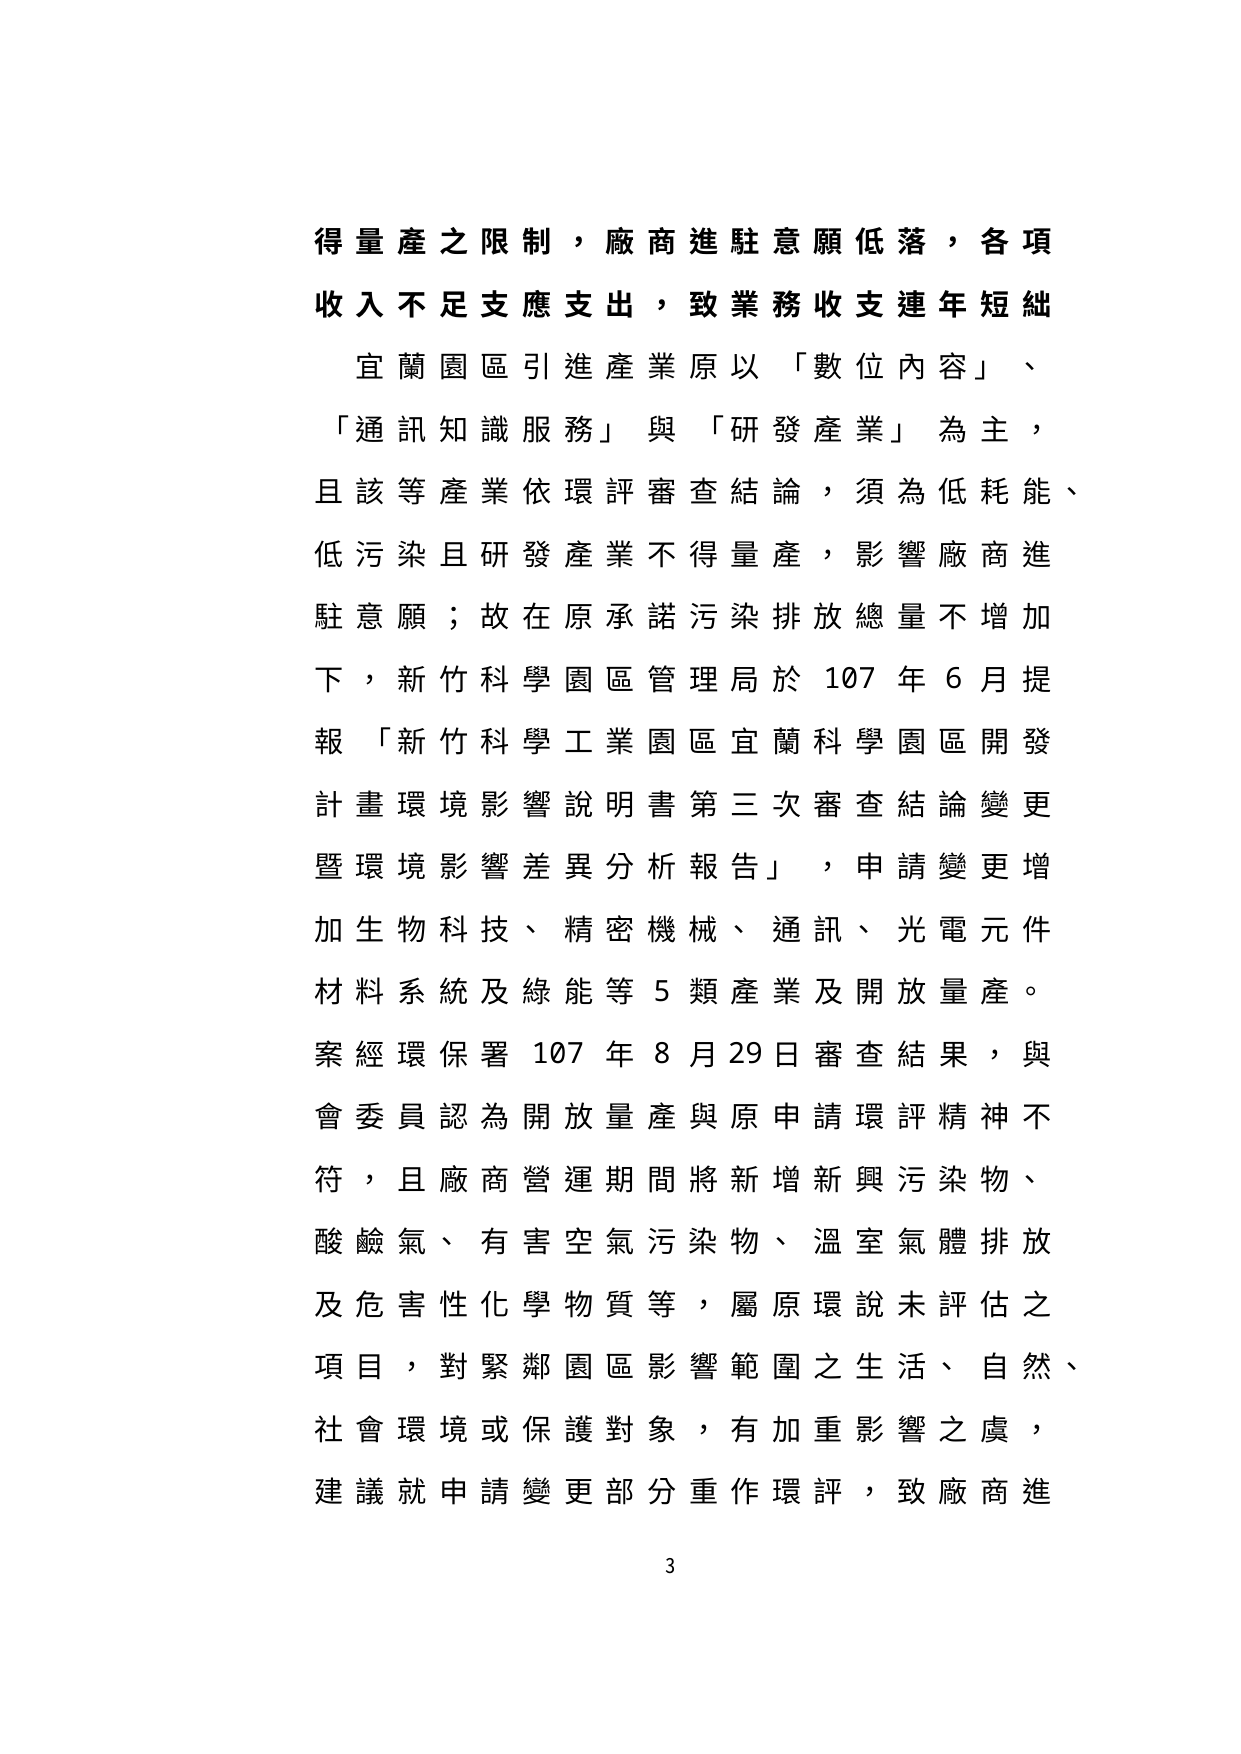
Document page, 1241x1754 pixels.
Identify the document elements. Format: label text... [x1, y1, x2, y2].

text 宜蘭園區引進產業原以「數位內容」、「通訊知識服務」與「研發產業」為主，且該等產業依環評審查結論，須為低耗能、低污染且研發產業不得量產，影響廠商進駐意願；故在原承諾污染排放總量不增加下，新竹科學園區管理局於107年6月提報「新竹科學工業園區宜蘭科學園區開發計畫環境影響說明書第三次審查結論變更暨環境影響差異分析報告」，申請變更增加生物科技、精密機械、通訊、光電元件材料系統及綠能等5類產業及開放量產。案經環保署107年8月29日審查結果，與會委員認為開放量產與原申請環評精神不符，且廠商營運期間將新增新興污染物、酸鹼氣、有害空氣污染物、溫室氣體排放及危害性化學物質等，屬原環說未評估之項目，對緊鄰園區影響範圍之生活、自然、社會環境或保護對象，有加重影響之虞，建議就申請變更部分重作環評，致廠商進駐意願低落，迄108年8月底雖有部分土地出租，惟管理費等收入仍無法支付相關公共設施維護成本，致業務收支連年短絀。 [271, 323, 1058, 1511]
text 得量產之限制，廠商進駐意願低落，各項收入不足支應支出，致業務收支連年短絀 [242, 198, 1058, 323]
